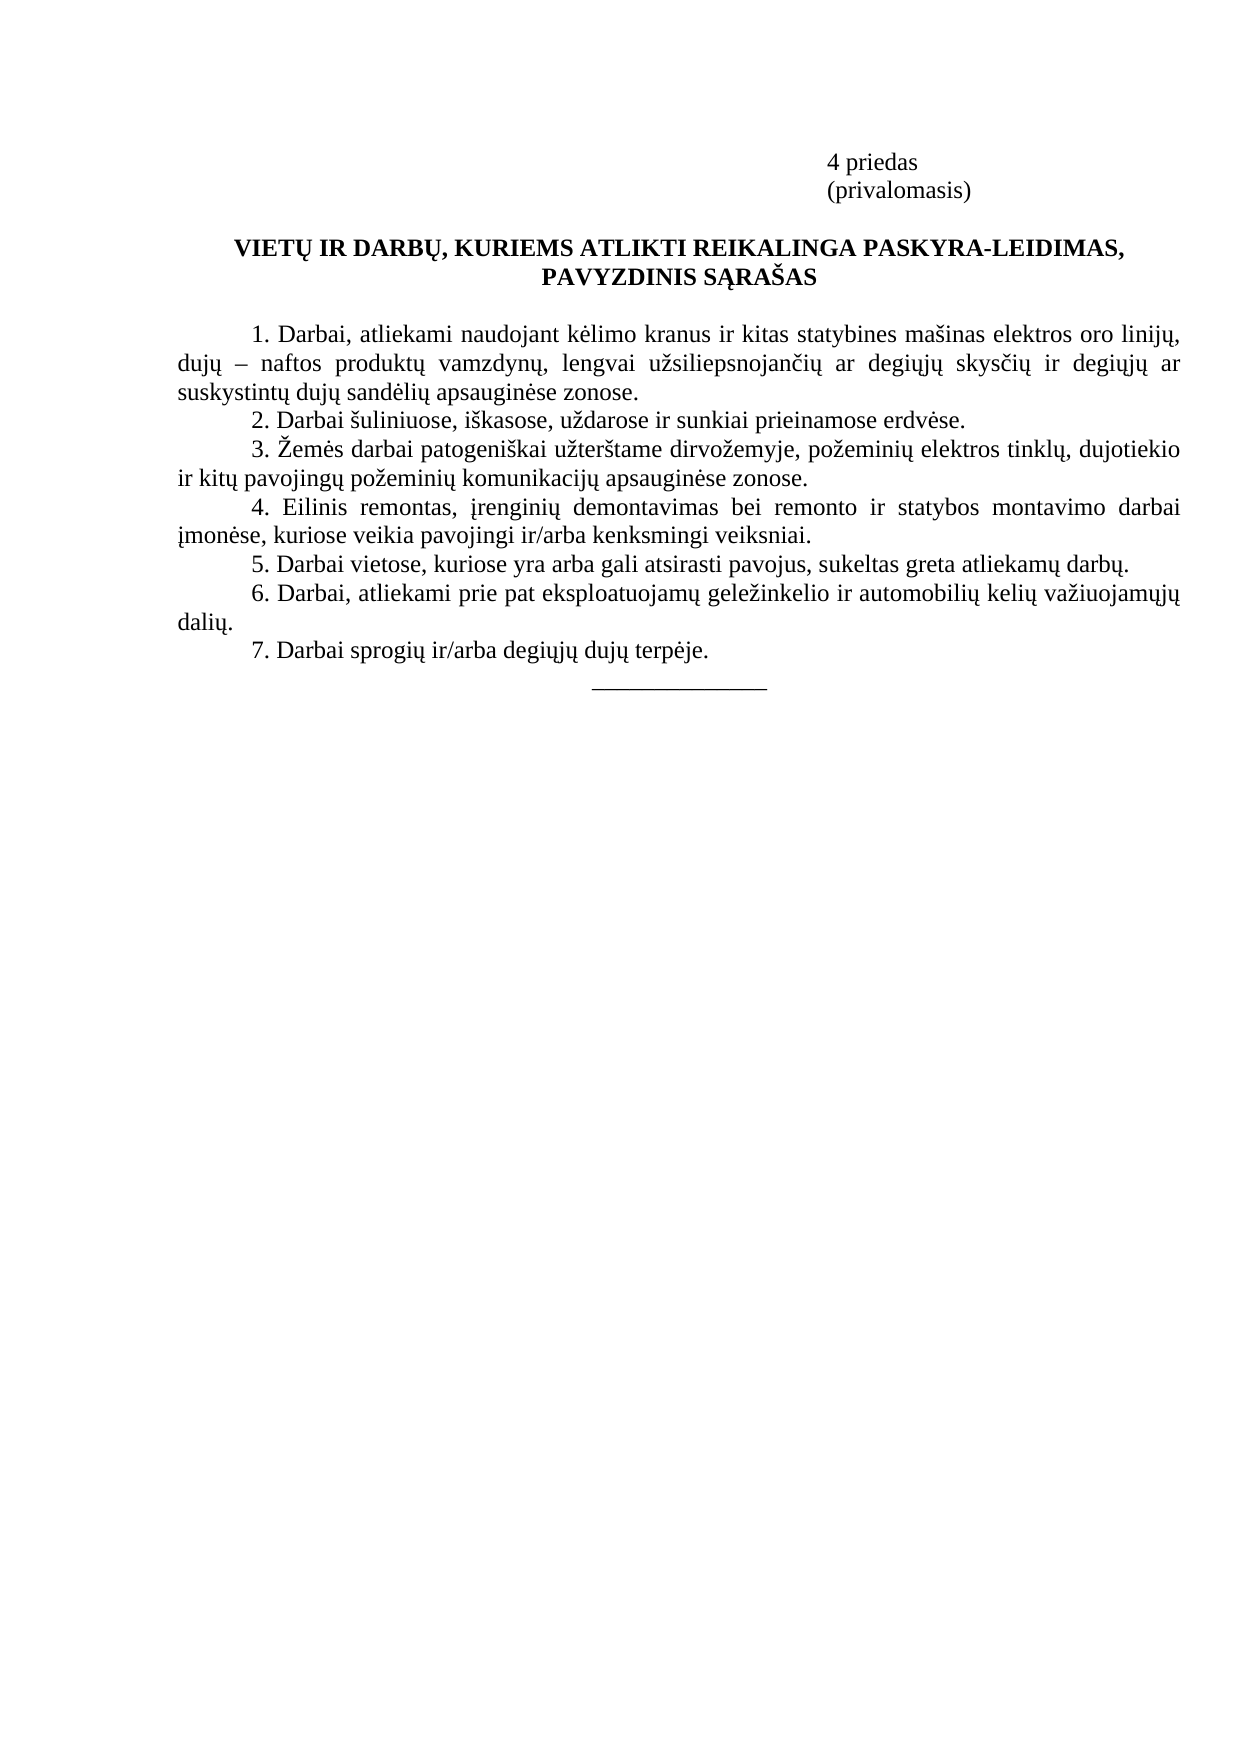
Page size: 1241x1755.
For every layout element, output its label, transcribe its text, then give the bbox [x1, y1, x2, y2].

text 4 priedas [177, 147, 1181, 176]
text 6. Darbai, atliekami prie pat eksploatuojamų geležinkelio ir automobilių kelių važiuojamųjų dalių. [177, 578, 1181, 636]
text 2. Darbai šuliniuose, iškasose, uždarose ir sunkiai prieinamose erdvėse. [177, 406, 1181, 434]
text 7. Darbai sprogių ir/arba degiųjų dujų terpėje. [177, 636, 1181, 664]
text ______________ [177, 664, 1181, 693]
text VIETŲ IR DARBŲ, KURIEMS ATLIKTI REIKALINGA PASKYRA-LEIDIMAS, PAVYZDINIS SĄRAŠAS [177, 233, 1181, 291]
text 3. Žemės darbai patogeniškai užterštame dirvožemyje, požeminių elektros tinklų, dujotiekio ir kitų pavojingų požeminių komunikacijų apsauginėse zonose. [177, 434, 1181, 492]
text 5. Darbai vietose, kuriose yra arba gali atsirasti pavojus, sukeltas greta atliekamų darbų. [177, 549, 1181, 578]
text 4. Eilinis remontas, įrenginių demontavimas bei remonto ir statybos montavimo darbai įmonėse, kuriose veikia pavojingi ir/arba kenksmingi veiksniai. [177, 492, 1181, 549]
text 1. Darbai, atliekami naudojant kėlimo kranus ir kitas statybines mašinas elektros oro linijų, dujų – naftos produktų vamzdynų, lengvai užsiliepsnojančių ar degiųjų skysčių ir degiųjų ar suskystintų dujų sandėlių apsauginėse zonose. [177, 319, 1181, 406]
text (privalomasis) [177, 176, 1181, 204]
